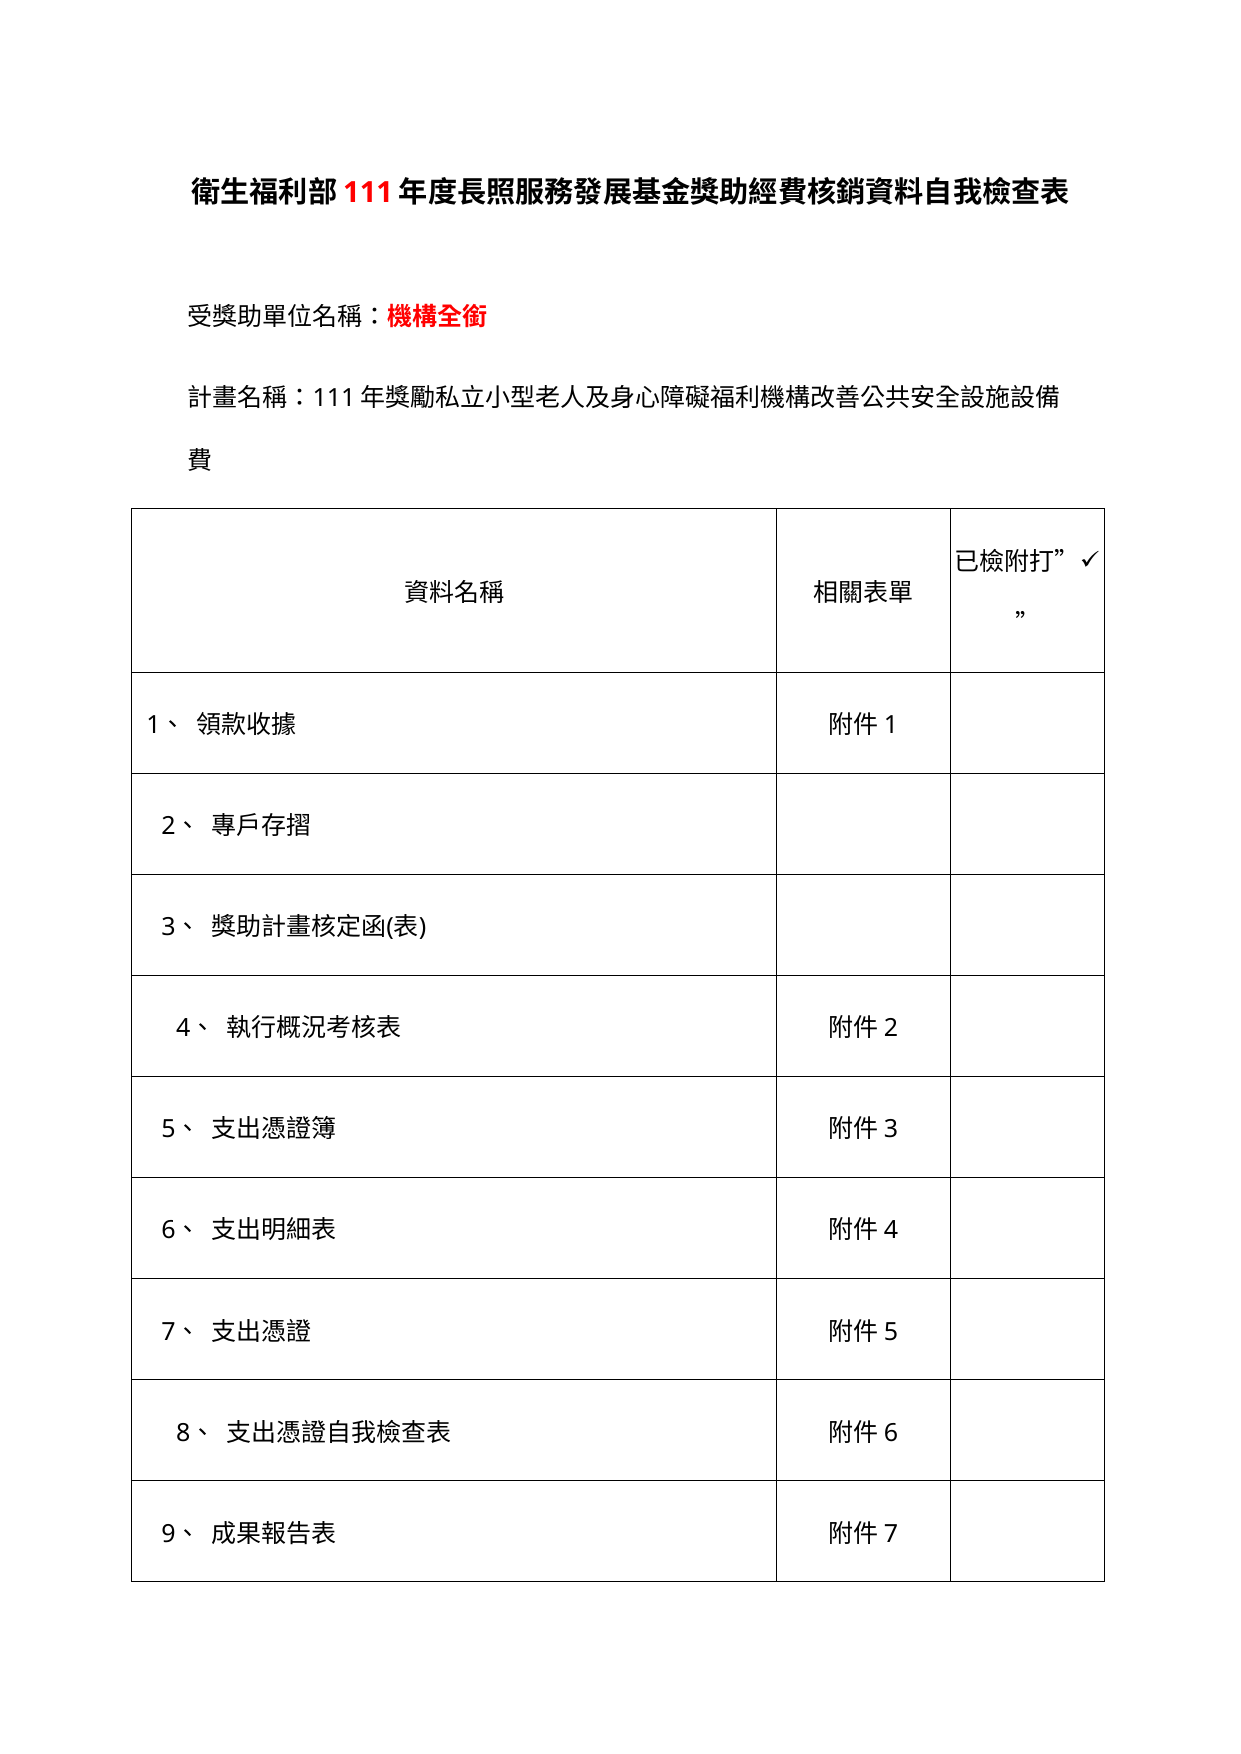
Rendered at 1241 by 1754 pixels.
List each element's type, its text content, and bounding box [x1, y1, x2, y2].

table_cell [951, 1279, 1104, 1379]
table_cell 附件1 [777, 673, 950, 773]
table_cell [1105, 1278, 1109, 1379]
table_cell 附件2 [777, 976, 950, 1076]
table_cell [1105, 1076, 1109, 1177]
table_header [1105, 508, 1109, 672]
table_header 資料名稱 [132, 509, 776, 672]
table_cell [951, 1481, 1104, 1581]
table_cell 支出憑證簿 [132, 1077, 776, 1177]
table_cell 附件6 [777, 1380, 950, 1480]
table_cell [1105, 1177, 1109, 1278]
table_cell 附件3 [777, 1077, 950, 1177]
table_cell [951, 1077, 1104, 1177]
table_cell 成果報告表 [132, 1481, 776, 1581]
text 計畫名稱：111年獎勵私立小型老人及身心障礙福利機構改善公共安全設施設備費 [187, 364, 1073, 489]
table_cell [1105, 975, 1109, 1076]
table_cell [1105, 1379, 1109, 1480]
table_header 已檢附打”” [951, 509, 1104, 672]
table_cell 支出明細表 [132, 1178, 776, 1278]
text 受獎助單位名稱：機構全銜 [187, 283, 1073, 346]
table_cell [1105, 672, 1109, 773]
table_cell 附件7 [777, 1481, 950, 1581]
table_cell [1105, 773, 1109, 874]
table_cell 領款收據 [132, 673, 776, 773]
table_cell [1105, 1480, 1109, 1581]
table_cell 支出憑證自我檢查表 [132, 1380, 776, 1480]
table_cell [951, 1380, 1104, 1480]
table_cell [777, 875, 950, 975]
table_cell [951, 673, 1104, 773]
table_cell 支出憑證 [132, 1279, 776, 1379]
table_header 相關表單 [777, 509, 950, 672]
table_cell [951, 1178, 1104, 1278]
table_cell [951, 875, 1104, 975]
text 衛生福利部111年度長照服務發展基金獎助經費核銷資料自我檢查表 [187, 158, 1073, 221]
table_cell [951, 976, 1104, 1076]
table_cell [1105, 874, 1109, 975]
table_cell [777, 774, 950, 874]
table_cell 附件4 [777, 1178, 950, 1278]
table_cell 專戶存摺 [132, 774, 776, 874]
table_cell 獎助計畫核定函(表) [132, 875, 776, 975]
table_cell [951, 774, 1104, 874]
table_cell 執行概況考核表 [132, 976, 776, 1076]
table_cell 附件5 [777, 1279, 950, 1379]
